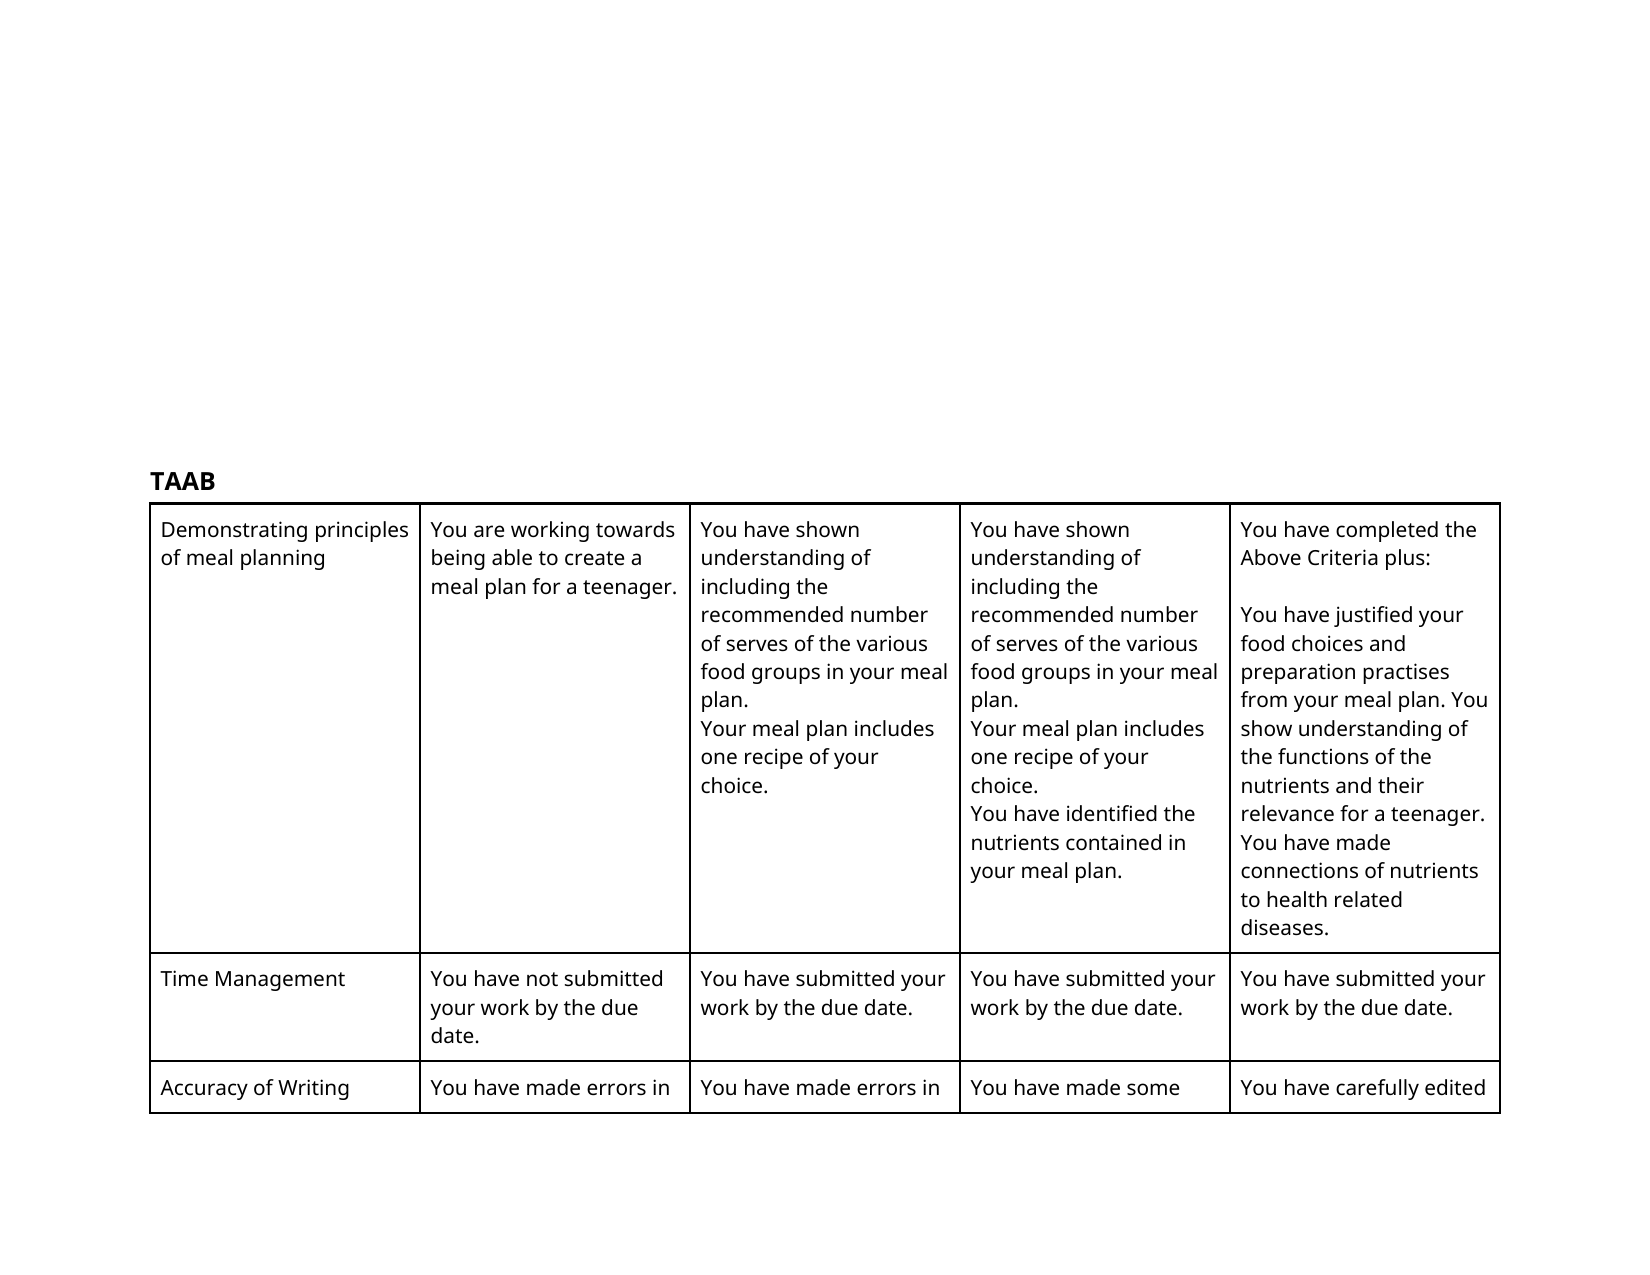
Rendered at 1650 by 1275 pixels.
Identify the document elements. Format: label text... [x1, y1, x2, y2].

text TAAB [150, 463, 1500, 497]
table_cell Time Management [151, 954, 419, 1060]
table_header You have shown understanding of including the recommended number of serves of the various food groups in your meal plan. Your meal plan includes one recipe of your choice. [691, 505, 959, 952]
table_cell You have submitted your work by the due date. [691, 954, 959, 1060]
table_cell Accuracy of Writing [151, 1062, 419, 1112]
table_header You are working towards being able to create a meal plan for a teenager. [421, 505, 689, 952]
table_cell You have carefully edited [1231, 1062, 1499, 1112]
table_cell You have not submitted your work by the due date. [421, 954, 689, 1060]
table_cell You have made errors in [691, 1062, 959, 1112]
table_cell You have made errors in [421, 1062, 689, 1112]
table_cell You have made some [961, 1062, 1229, 1112]
table_header Demonstrating principles of meal planning [151, 505, 419, 952]
table_cell You have submitted your work by the due date. [961, 954, 1229, 1060]
table_cell You have submitted your work by the due date. [1231, 954, 1499, 1060]
table_header You have completed the Above Criteria plus: You have justified your food choices and preparation practises from your meal plan. You show understanding of the functions of the nutrients and their relevance for a teenager. You have made connections of nutrients to health related diseases. [1231, 505, 1499, 952]
table_header You have shown understanding of including the recommended number of serves of the various food groups in your meal plan. Your meal plan includes one recipe of your choice. You have identified the nutrients contained in your meal plan. [961, 505, 1229, 952]
